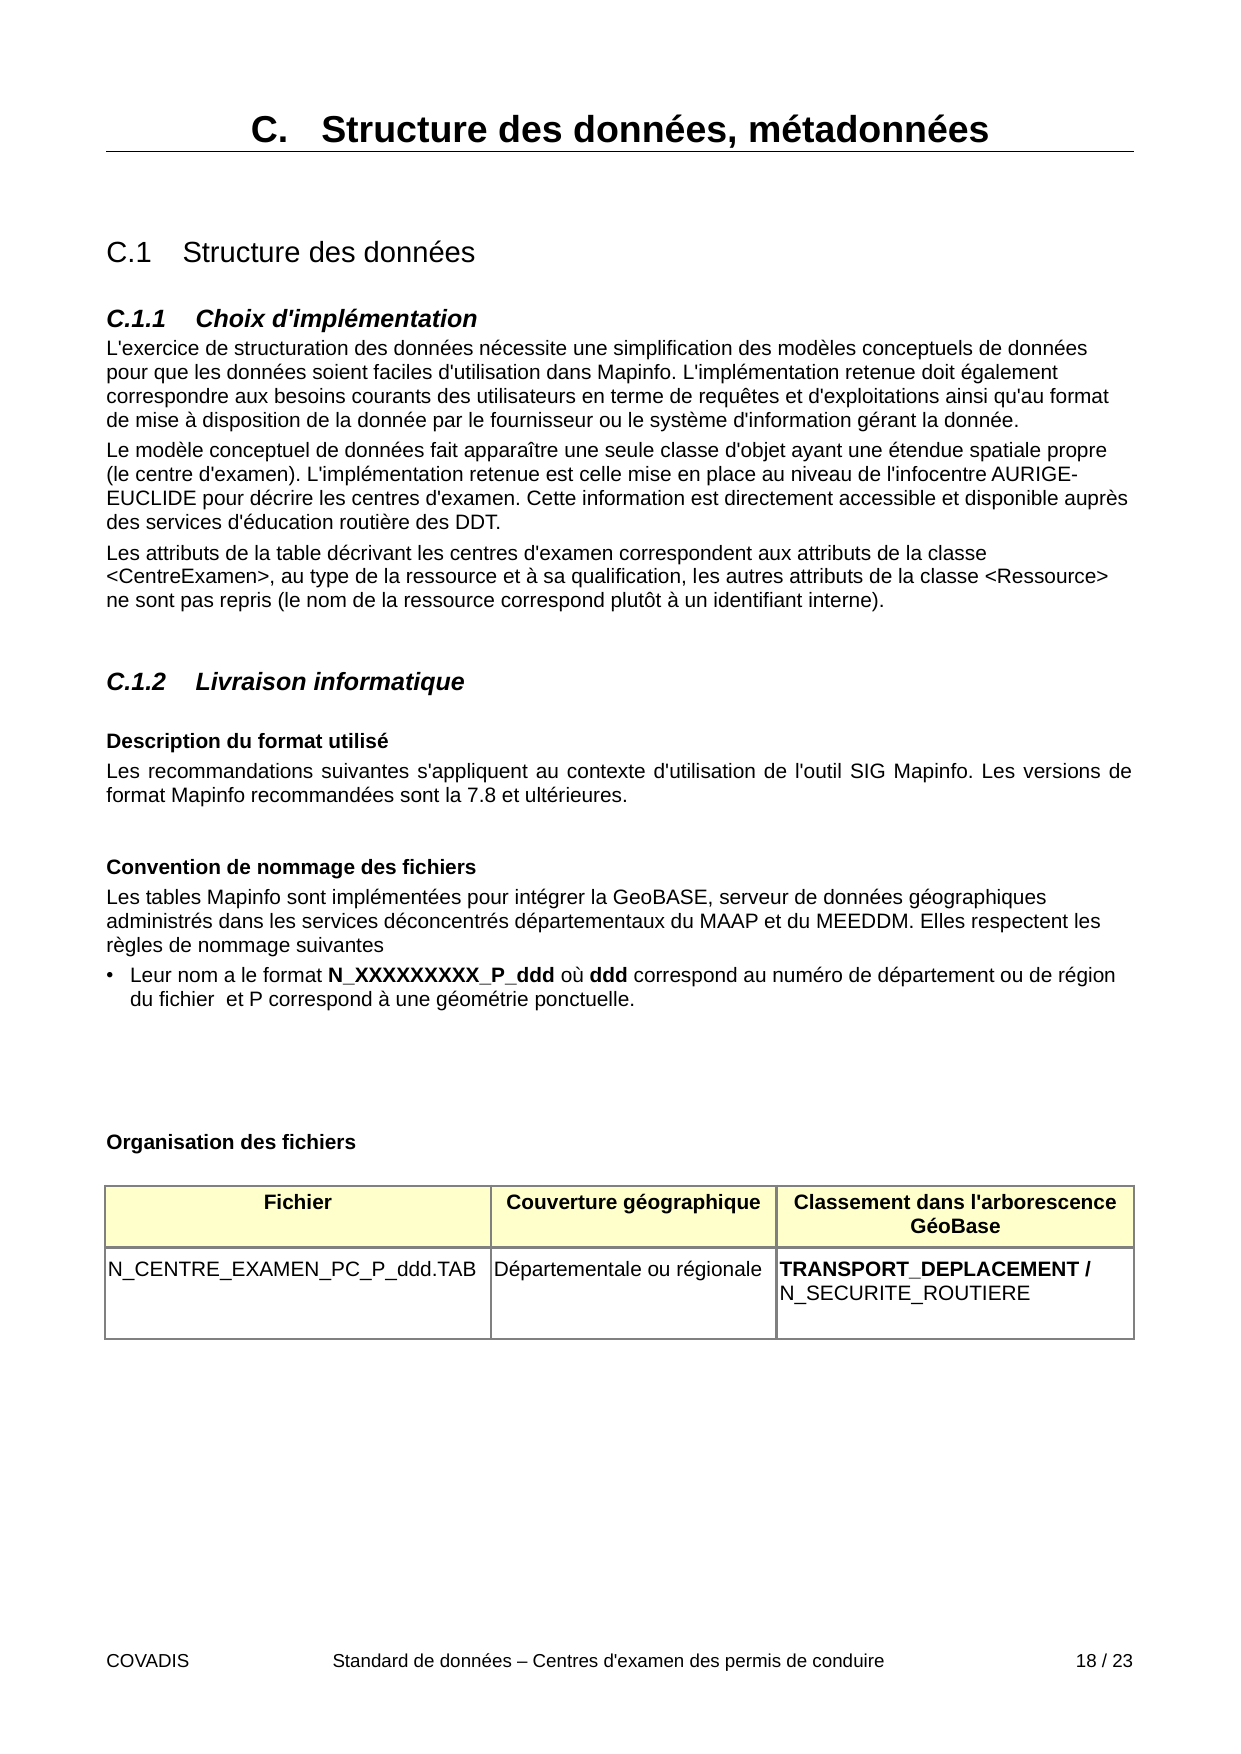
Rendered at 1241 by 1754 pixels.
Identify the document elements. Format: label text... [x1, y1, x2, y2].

table_cell N_CENTRE_EXAMEN_PC_P_ddd.TAB [106, 1249, 490, 1338]
table_header Fichier [106, 1187, 490, 1246]
subtitle Structure des données [106, 235, 1134, 269]
text Le modèle conceptuel de données fait apparaître une seule classe d'objet ayant une étendue spatiale propre (le centre d'examen). L'implémentation retenue est celle mise en place au niveau de l'infocentre AURIGE-EUCLIDE pour décrire les centres d'examen. Cette information est directement accessible et disponible auprès des services d'éducation routière des DDT. [106, 438, 1134, 534]
text Description du format utilisé [106, 729, 1134, 753]
table_header Classement dans l'arborescence GéoBase [778, 1187, 1133, 1246]
table_header Couverture géographique [492, 1187, 775, 1246]
text Les attributs de la table décrivant les centres d'examen correspondent aux attributs de la classe <CentreExamen>, au type de la ressource et à sa qualification, les autres attributs de la classe <Ressource> ne sont pas repris (le nom de la ressource correspond plutôt à un identifiant interne). [106, 540, 1134, 612]
text L'exercice de structuration des données nécessite une simplification des modèles conceptuels de données pour que les données soient faciles d'utilisation dans Mapinfo. L'implémentation retenue doit également correspondre aux besoins courants des utilisateurs en terme de requêtes et d'exploitations ainsi qu'au format de mise à disposition de la donnée par le fournisseur ou le système d'information gérant la donnée. [106, 336, 1134, 432]
text Les recommandations suivantes s'appliquent au contexte d'utilisation de l'outil SIG Mapinfo. Les versions de format Mapinfo recommandées sont la 7.8 et ultérieures. [106, 759, 1134, 807]
text Convention de nommage des fichiers [106, 855, 1134, 879]
table_cell Départementale ou régionale [492, 1249, 775, 1338]
text Organisation des fichiers [106, 1130, 1134, 1154]
subtitle Choix d'implémentation [106, 304, 1134, 333]
subtitle Livraison informatique [106, 667, 1134, 696]
list Leur nom a le format N_XXXXXXXXX_P_ddd où ddd correspond au numéro de département ou de région du fichier et P correspond à une géométrie ponctuelle. [106, 962, 1134, 1010]
text Les tables Mapinfo sont implémentées pour intégrer la GeoBASE, serveur de données géographiques administrés dans les services déconcentrés départementaux du MAAP et du MEEDDM. Elles respectent les règles de nommage suivantes [106, 884, 1134, 956]
table_cell TRANSPORT_DEPLACEMENT / N_SECURITE_ROUTIERE [778, 1249, 1133, 1338]
title Structure des données, métadonnées [106, 107, 1134, 151]
